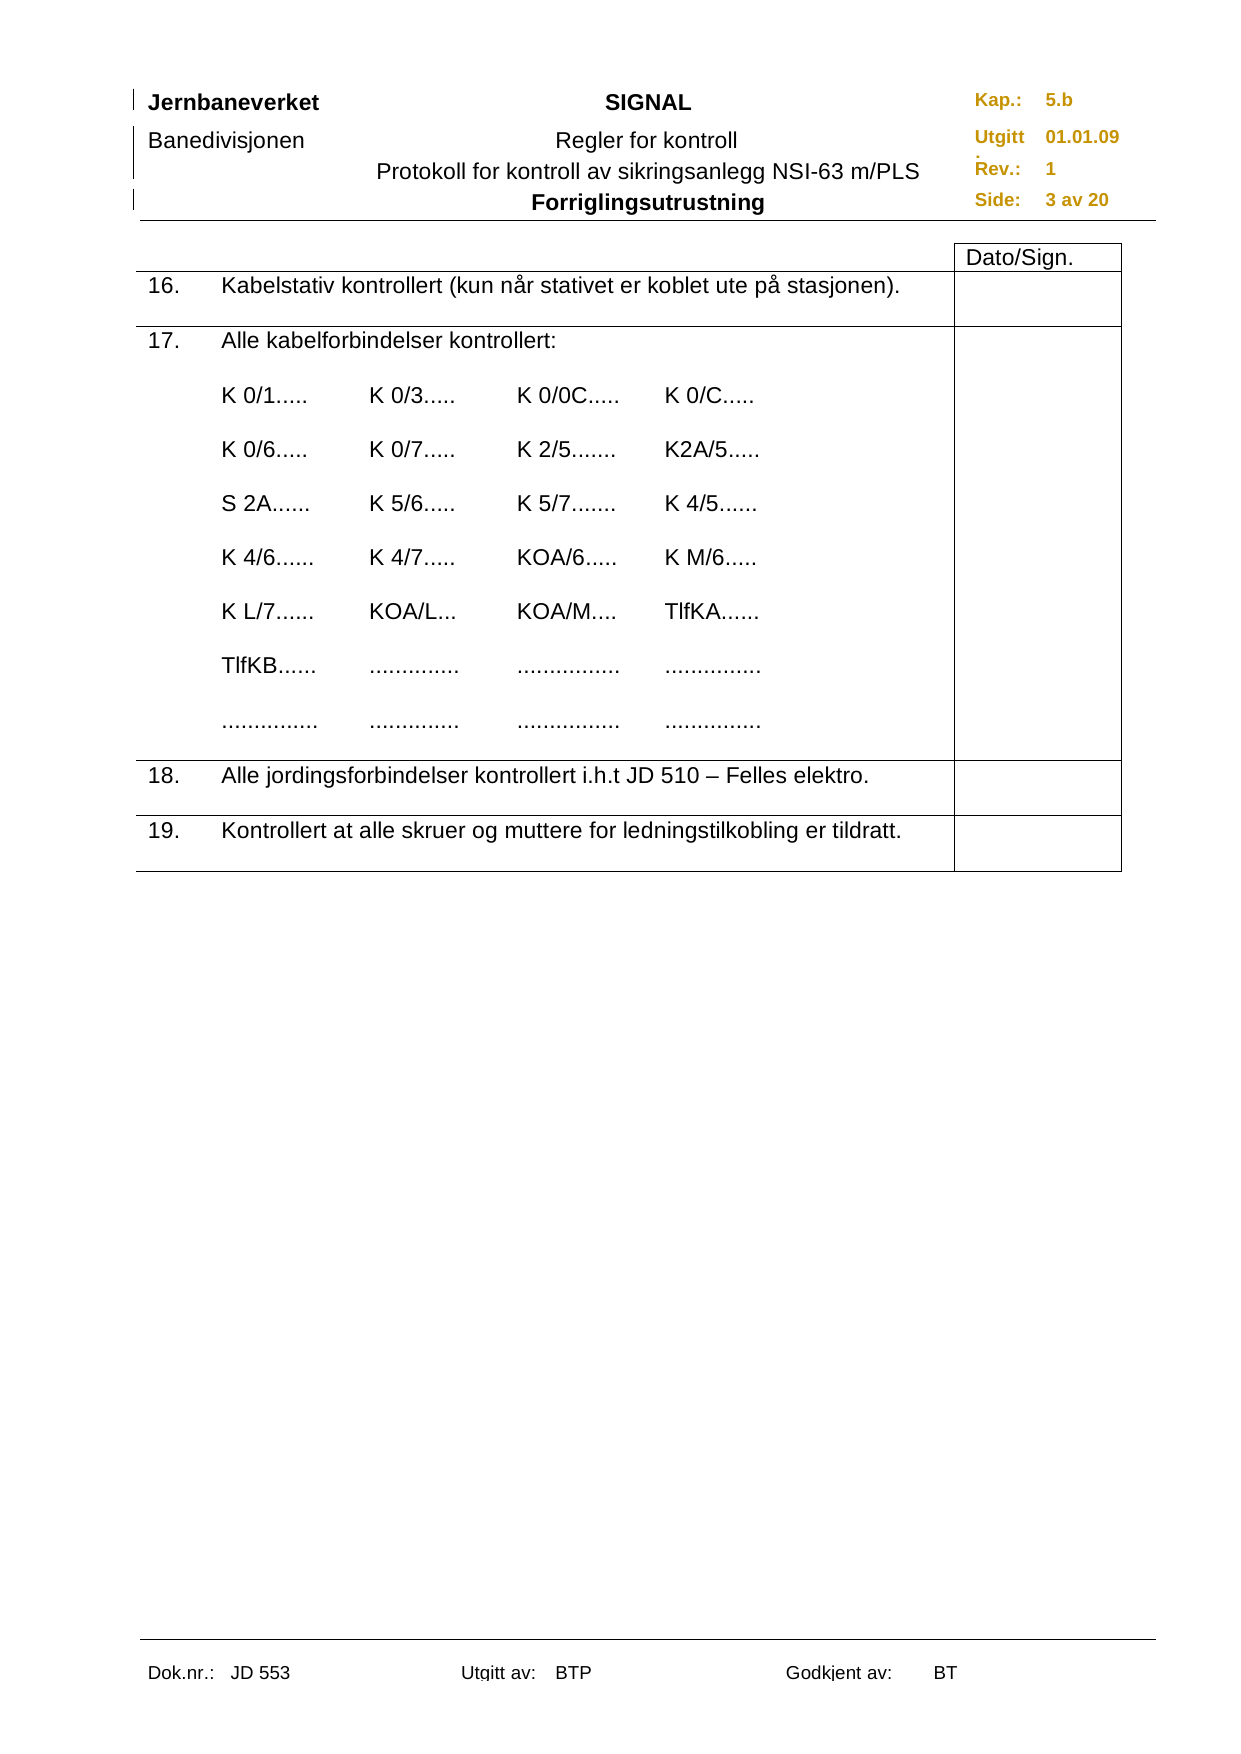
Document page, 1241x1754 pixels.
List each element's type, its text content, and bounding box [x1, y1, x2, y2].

table_header [136, 243, 210, 271]
table_cell 19. [136, 816, 210, 871]
table_cell 16. [136, 272, 210, 326]
table_cell [955, 272, 1121, 326]
table_cell [955, 761, 1121, 815]
table_cell 18. [136, 761, 210, 815]
table_cell Alle jordingsforbindelser kontrollert i.h.t JD 510 – Felles elektro. [210, 761, 954, 815]
table_cell Kontrollert at alle skruer og muttere for ledningstilkobling er tildratt. [210, 816, 954, 871]
table_cell 17. [136, 327, 210, 760]
table_header [210, 243, 954, 271]
table_cell [955, 816, 1121, 871]
table_cell [955, 327, 1121, 760]
table_header Dato/Sign. [955, 244, 1121, 271]
table_cell Kabelstativ kontrollert (kun når stativet er koblet ute på stasjonen). [210, 272, 954, 326]
table_cell Alle kabelforbindelser kontrollert: K 0/1..... K 0/3..... K 0/0C..... K 0/C..... K 0/6..... K 0/7..... K 2/5....... K2A/5..... S 2A...... K 5/6..... K 5/7....... K 4/5...... K 4/6...... K 4/7..... KOA/6..... K M/6..... K L/7...... KOA/L... KOA/M.... TlfKA...... TlfKB...... .............. ................ ............... ............... .............. ................ ............... [210, 327, 954, 760]
